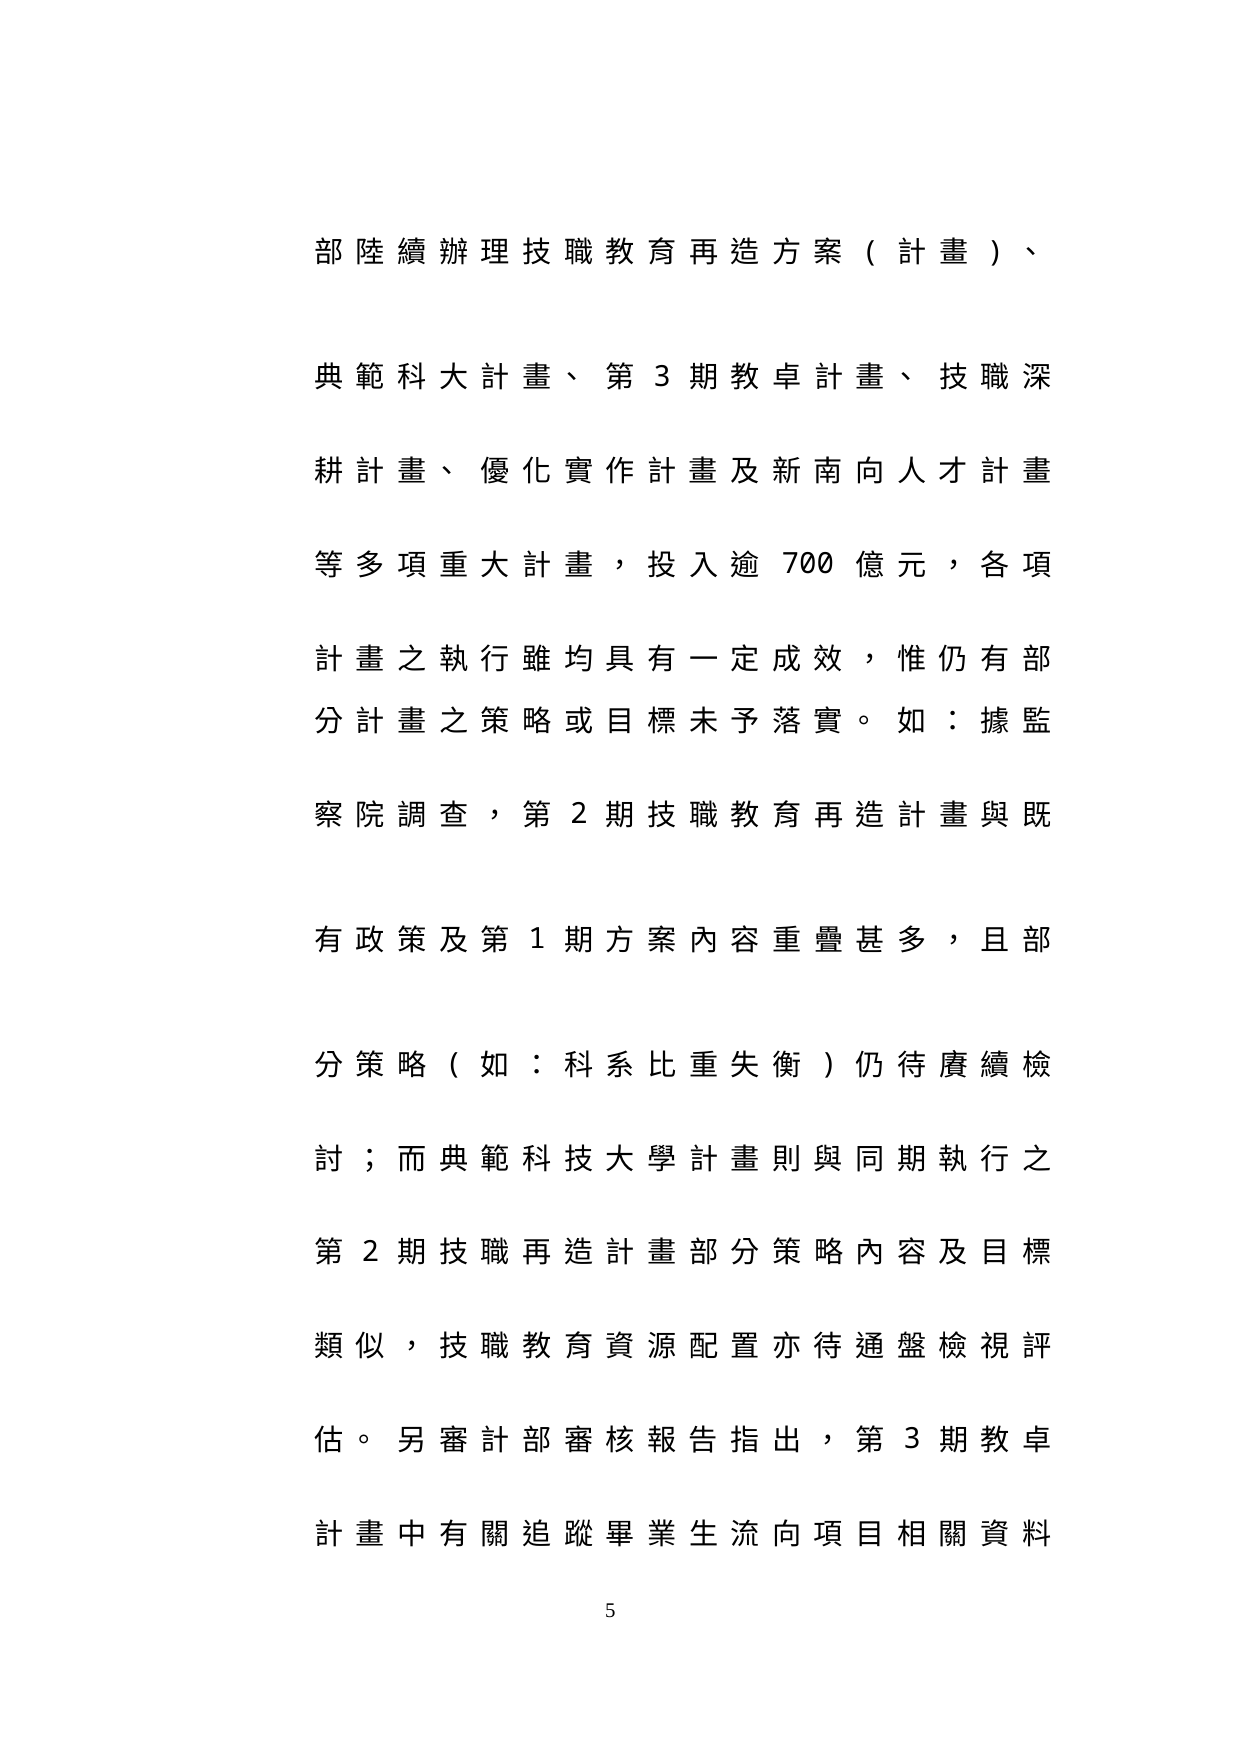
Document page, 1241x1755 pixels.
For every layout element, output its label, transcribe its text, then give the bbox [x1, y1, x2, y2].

text 部陸續辦理技職教育再造方案(計畫)、典範科大計畫、第3期教卓計畫、技職深耕計畫、優化實作計畫及新南向人才計畫等多項重大計畫，投入逾700億元，各項計畫之執行雖均具有一定成效，惟仍有部分計畫之策略或目標未予落實。如：據監察院調查，第2期技職教育再造計畫與既有政策及第1期方案內容重疊甚多，且部分策略(如：科系比重失衡)仍待賡續檢討；而典範科技大學計畫則與同期執行之第2期技職再造計畫部分策略內容及目標類似，技職教育資源配置亦待通盤檢視評估。另審計部審核報告指出，第3期教卓計畫中有關追蹤畢業生流向項目相關資料 [271, 177, 1058, 1552]
